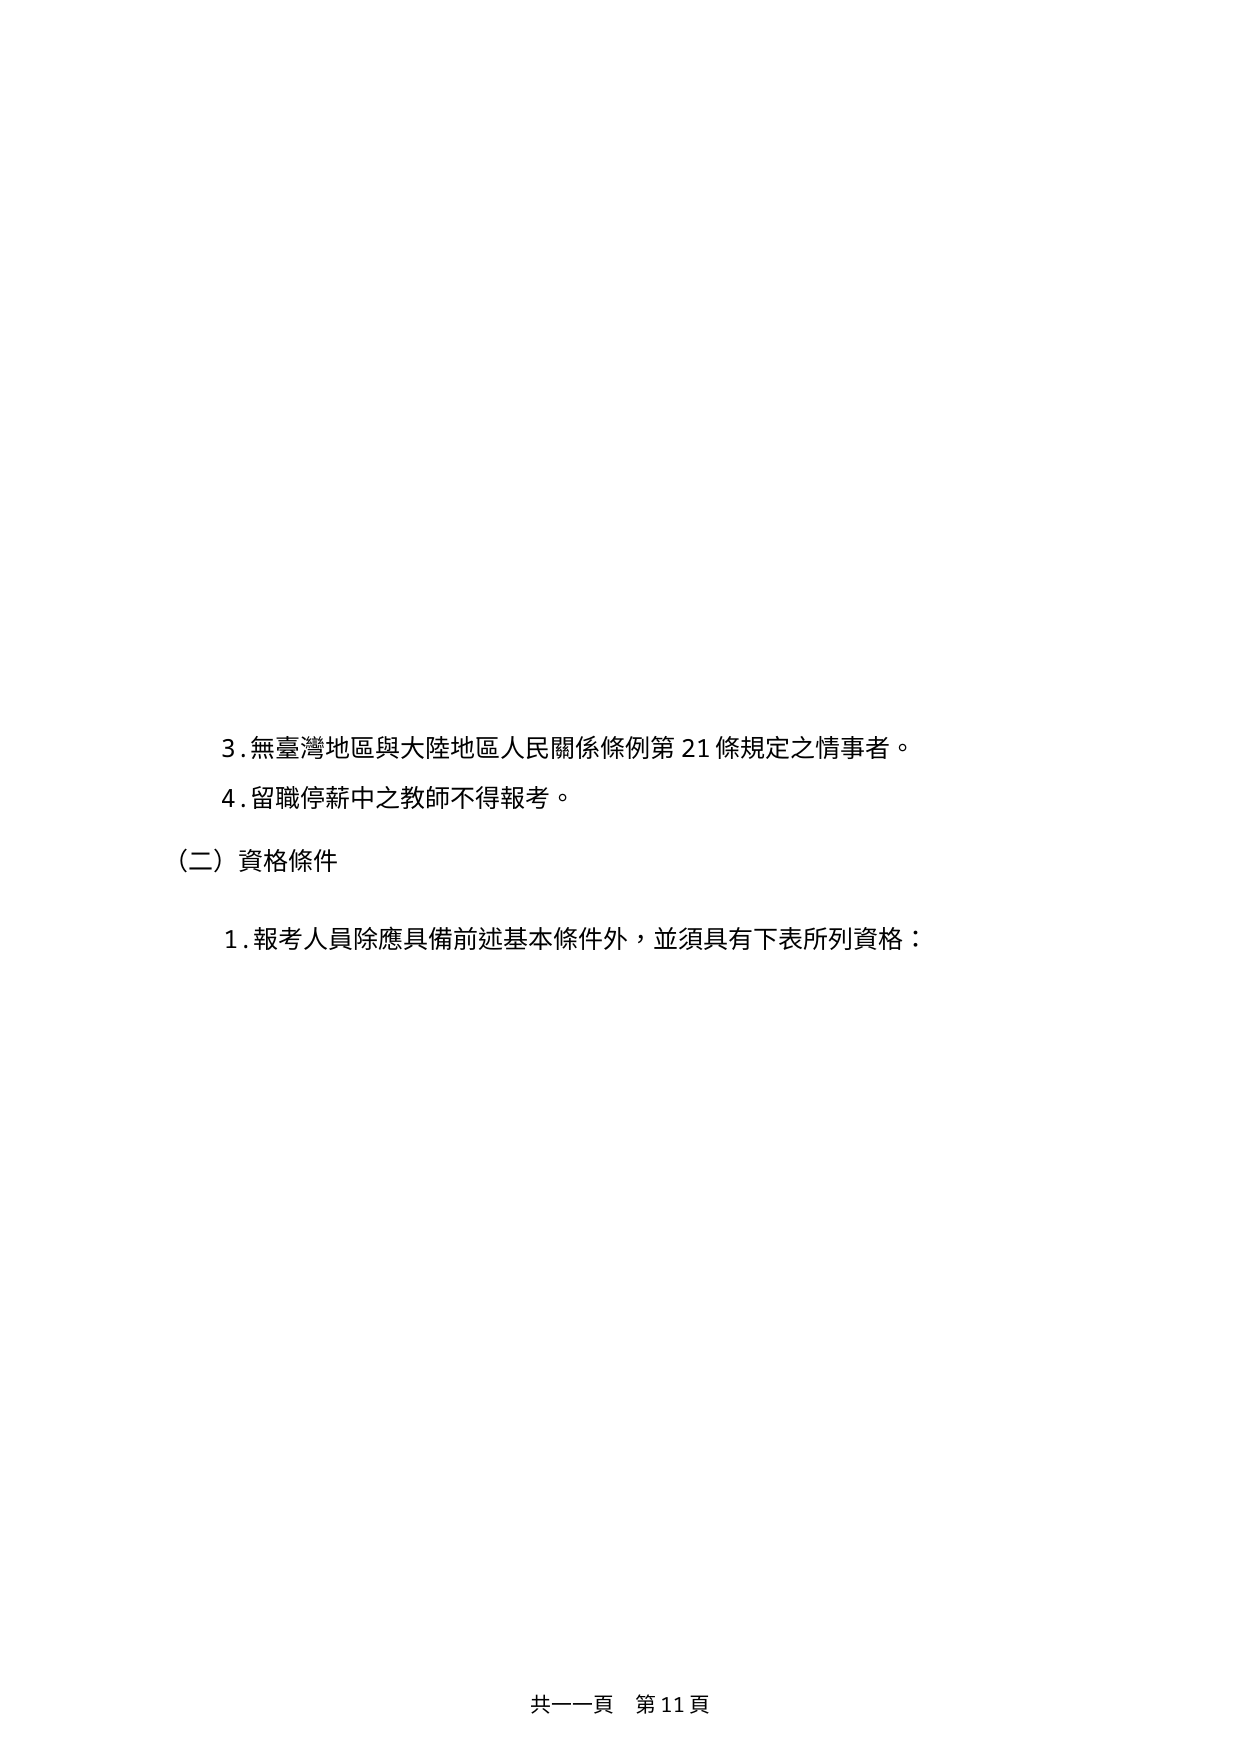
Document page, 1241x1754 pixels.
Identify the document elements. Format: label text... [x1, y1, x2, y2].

text 1.報考人員除應具備前述基本條件外，並須具有下表所列資格： [118, 896, 1122, 958]
text 3.無臺灣地區與大陸地區人民關係條例第21條規定之情事者。 [206, 717, 1122, 767]
text 4.留職停薪中之教師不得報考。 [206, 767, 1122, 817]
text （二）資格條件 [118, 817, 1122, 880]
